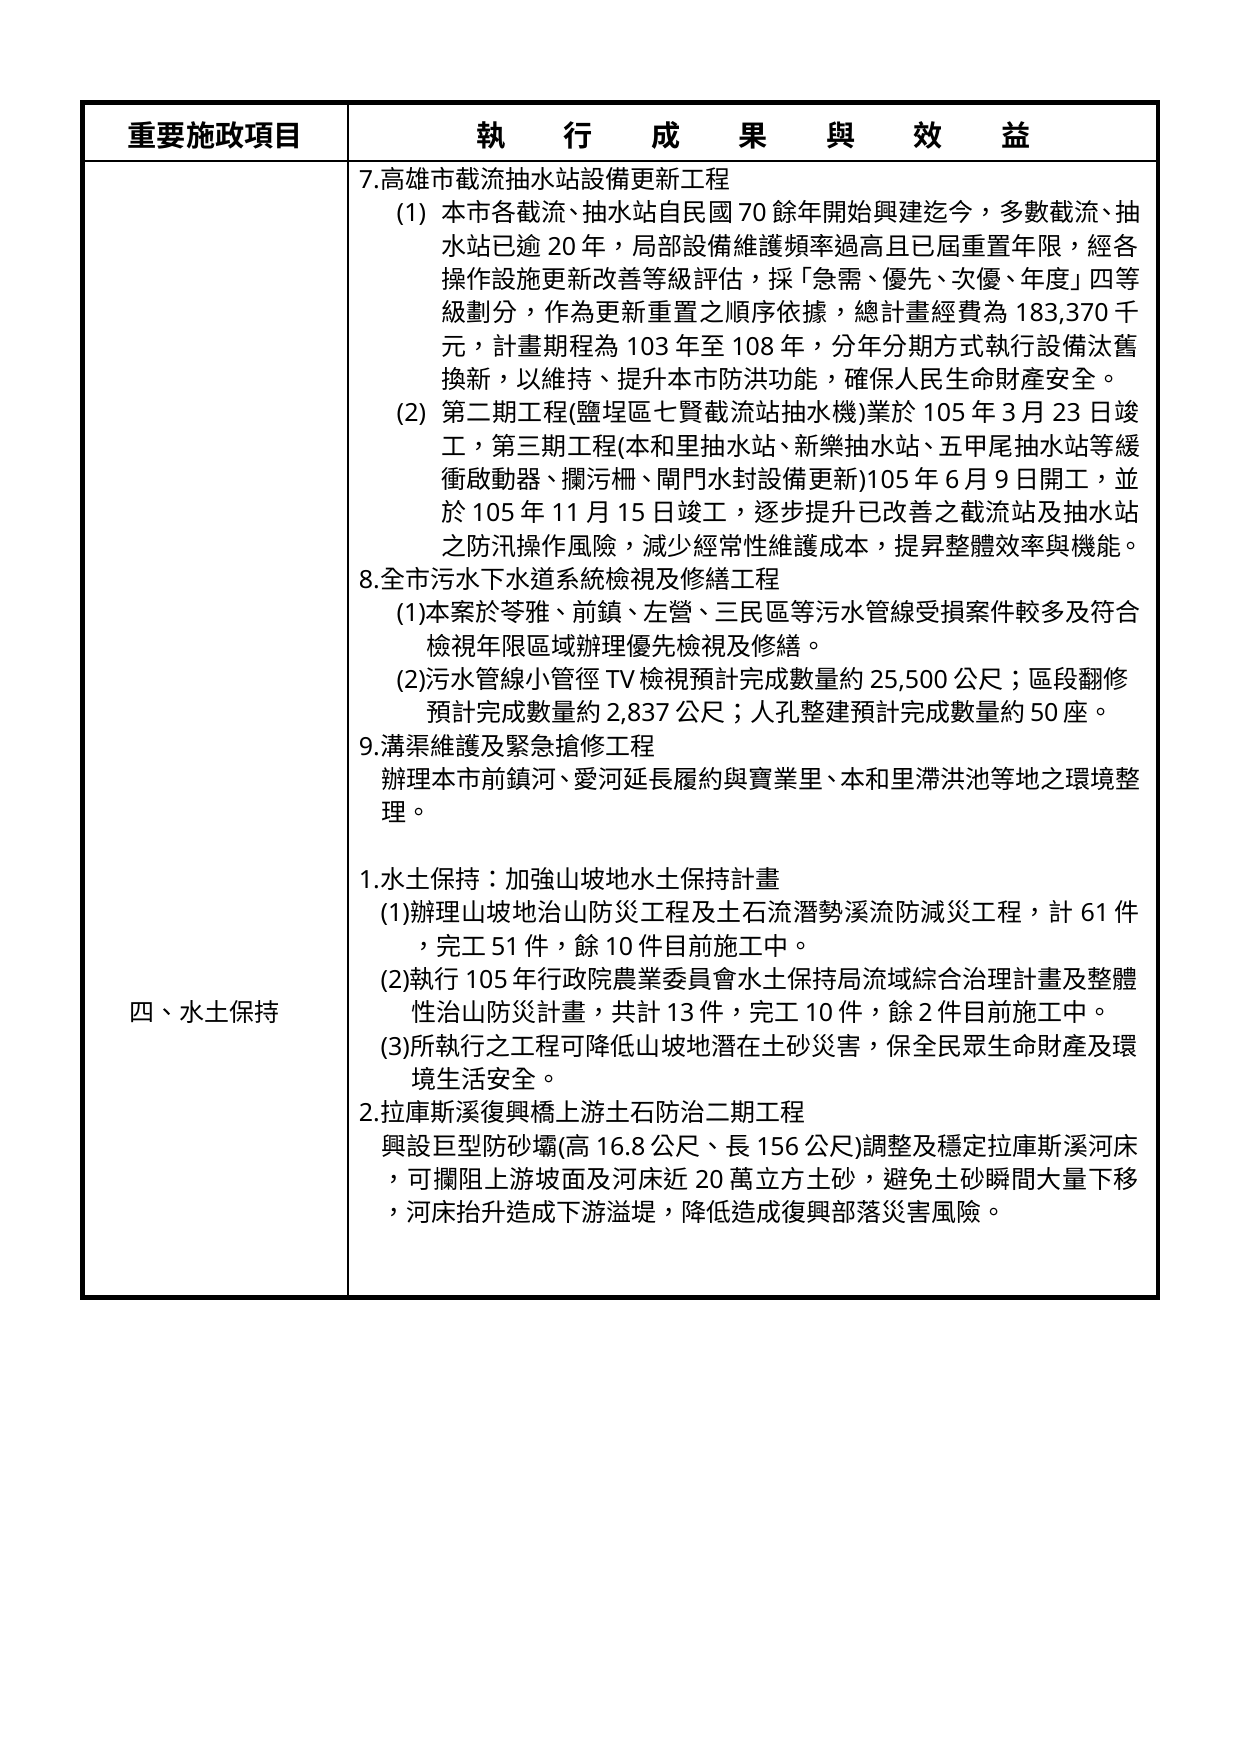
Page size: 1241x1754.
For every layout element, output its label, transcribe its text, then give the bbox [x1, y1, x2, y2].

table_header 重要施政項目 [85, 105, 347, 159]
table_cell 四、水土保持 [85, 162, 347, 1295]
table_header 執 行 成 果 與 效 益 [349, 105, 1156, 159]
table_cell 7.高雄市截流抽水站設備更新工程 本市各截流、抽水站自民國70餘年開始興建迄今，多數截流、抽水站已逾20年，局部設備維護頻率過高且已屆重置年限，經各操作設施更新改善等級評估，採「急需、優先、次優、年度」四等級劃分，作為更新重置之順序依據，總計畫經費為183,370千元，計畫期程為103年至108年，分年分期方式執行設備汰舊換新，以維持、提升本市防洪功能，確保人民生命財產安全。 第二期工程(鹽埕區七賢截流站抽水機)業於105年3月23 日竣工，第三期工程(本和里抽水站、新樂抽水站、五甲尾抽水站等緩衝啟動器、攔污柵、閘門水封設備更新)105年6月9日開工，並於105年11月15日竣工，逐步提升已改善之截流站及抽水站之防汛操作風險，減少經常性維護成本，提昇整體效率與機能。 8.全市污水下水道系統檢視及修繕工程 (1)本案於苓雅、前鎮、左營、三民區等污水管線受損案件較多及符合檢視年限區域辦理優先檢視及修繕。 (2)污水管線小管徑TV檢視預計完成數量約25,500公尺；區段翻修預計完成數量約2,837公尺；人孔整建預計完成數量約50座。 9.溝渠維護及緊急搶修工程 辦理本市前鎮河、愛河延長履約與寶業里、本和里滯洪池等地之環境整理。 1.水土保持：加強山坡地水土保持計畫 (1)辦理山坡地治山防災工程及土石流潛勢溪流防減災工程，計61件，完工51件，餘10件目前施工中。 (2)執行105年行政院農業委員會水土保持局流域綜合治理計畫及整體性治山防災計畫，共計13件，完工10件，餘2件目前施工中。 (3)所執行之工程可降低山坡地潛在土砂災害，保全民眾生命財產及環境生活安全。 2.拉庫斯溪復興橋上游土石防治二期工程 興設巨型防砂壩(高16.8公尺、長156公尺)調整及穩定拉庫斯溪河床，可攔阻上游坡面及河床近20萬立方土砂，避免土砂瞬間大量下移，河床抬升造成下游溢堤，降低造成復興部落災害風險。 [349, 162, 1156, 1295]
